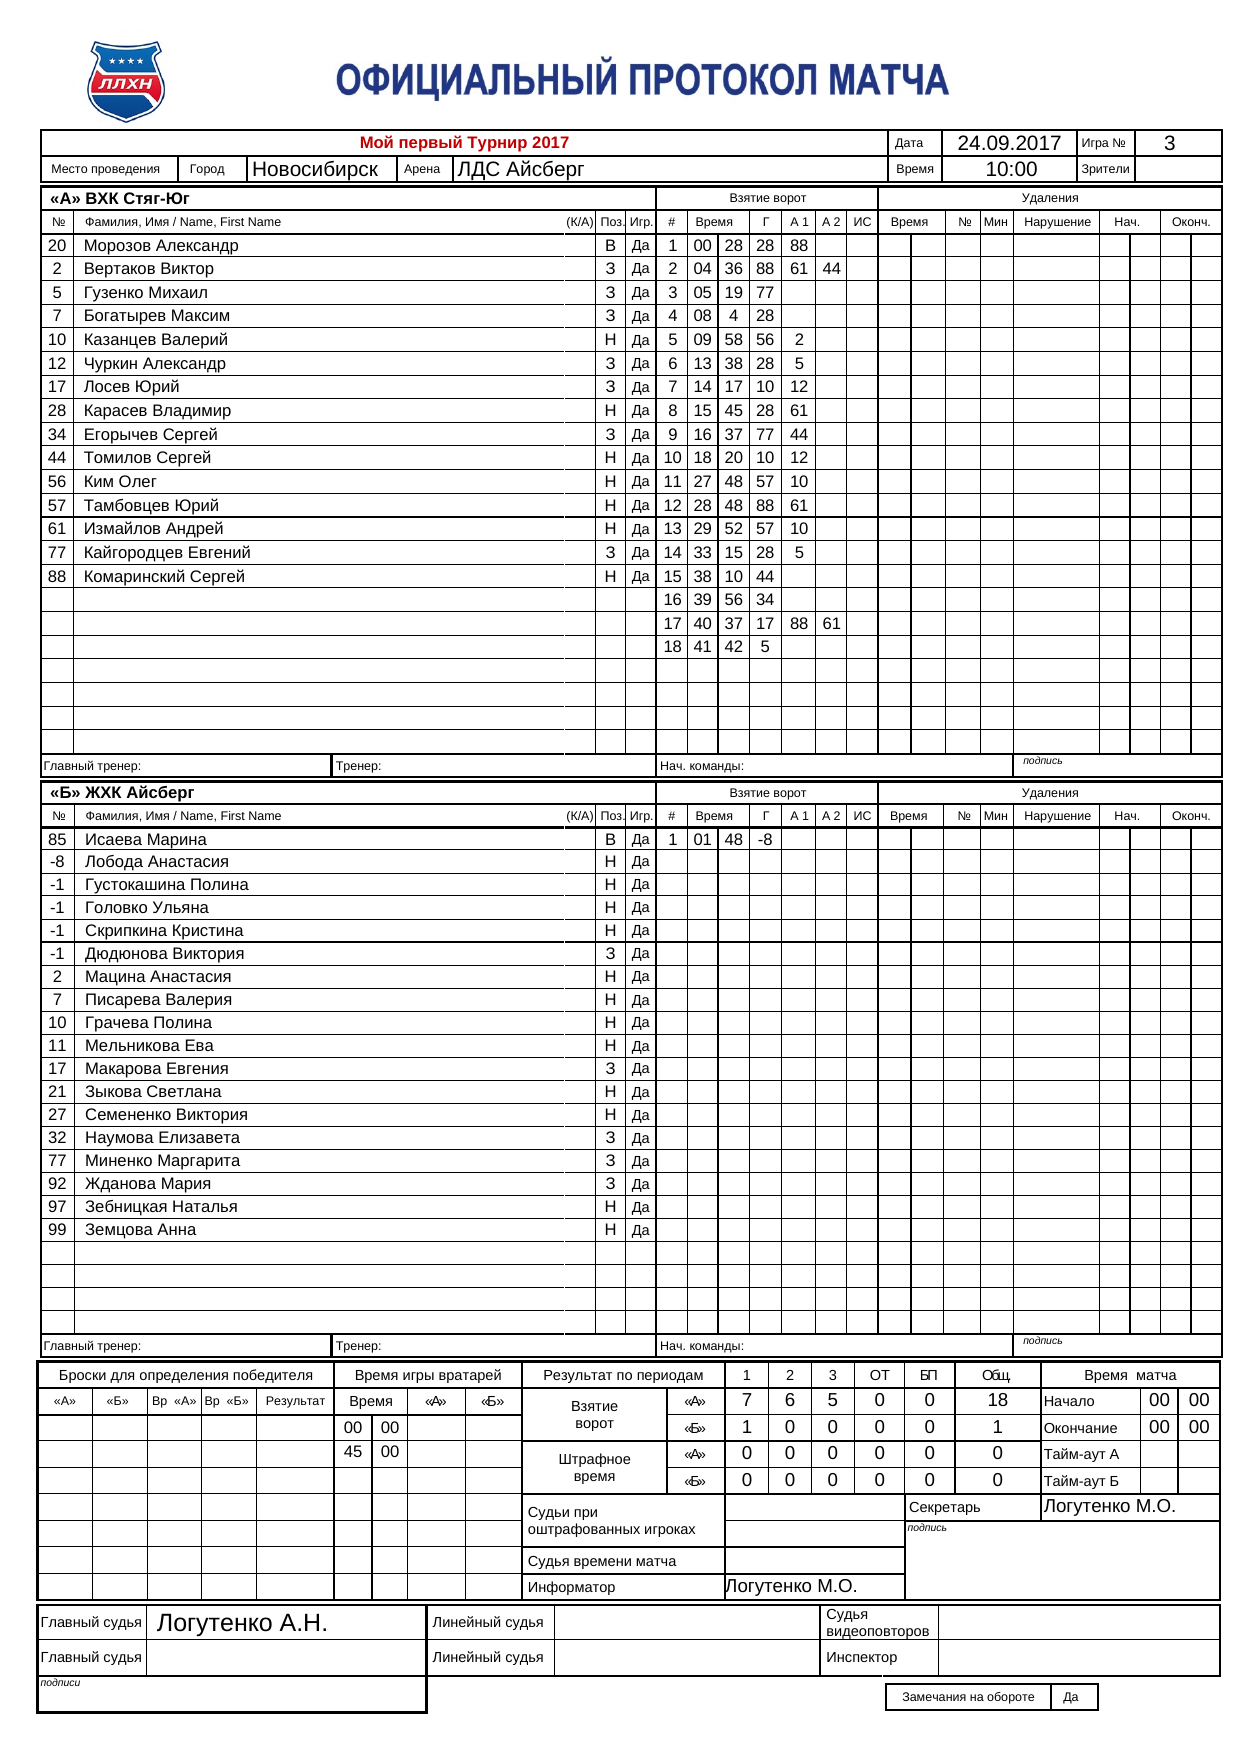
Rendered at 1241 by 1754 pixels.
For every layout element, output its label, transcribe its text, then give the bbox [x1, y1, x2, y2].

table_cell [981, 518, 1013, 540]
table_cell [1014, 494, 1099, 516]
table_cell [782, 1196, 815, 1218]
table_cell (К/А) [565, 805, 595, 826]
table_cell [688, 730, 717, 753]
table_cell [981, 470, 1013, 493]
table_cell 10:00 [943, 157, 1076, 181]
table_cell [148, 1574, 201, 1599]
table_cell [981, 541, 1013, 564]
table_cell Исаева Марина [75, 829, 564, 849]
table_cell [1131, 352, 1160, 374]
table_cell Нач. команды: [657, 755, 1012, 776]
table_cell [981, 1288, 1013, 1310]
table_cell [1192, 1012, 1221, 1033]
table_cell 7 [726, 1389, 768, 1413]
table_cell [847, 518, 877, 540]
table_cell [626, 1311, 655, 1333]
table_cell 0 [769, 1442, 811, 1467]
table_cell [912, 829, 943, 849]
table_cell [1161, 943, 1190, 964]
table_cell [657, 1265, 687, 1287]
table_cell Н [596, 470, 625, 493]
table_cell [912, 874, 943, 895]
table_cell 10 [782, 518, 815, 540]
table_cell [1131, 588, 1160, 611]
table_cell [688, 874, 717, 895]
table_cell Логутенко М.О. [1042, 1495, 1219, 1520]
table_cell [1014, 1265, 1099, 1287]
table_cell [408, 1416, 465, 1440]
table_cell Главный тренер: [42, 755, 330, 776]
table_cell [1131, 257, 1160, 280]
table_cell [912, 1035, 943, 1057]
table_cell Н [596, 989, 625, 1011]
table_cell Да [626, 1058, 655, 1079]
table_cell [750, 707, 781, 729]
table_cell [688, 1035, 717, 1057]
table_cell [688, 707, 717, 729]
table_cell [1192, 1288, 1221, 1310]
table_cell [946, 541, 980, 564]
table_cell Нач. [1100, 805, 1160, 826]
table_cell [1014, 1196, 1099, 1218]
table_cell [816, 494, 846, 516]
table_cell [74, 612, 564, 634]
table_cell [879, 470, 910, 493]
table_cell Судья времени матча [523, 1548, 724, 1573]
table_cell [1014, 636, 1099, 658]
table_cell [1100, 730, 1129, 753]
table_cell Результат [257, 1389, 333, 1413]
table_cell [1131, 1196, 1160, 1218]
table_cell [816, 518, 846, 540]
table_cell [688, 966, 717, 987]
table_cell [39, 1547, 92, 1573]
table_cell Тайм-аут А [1042, 1441, 1140, 1467]
table_cell [782, 588, 815, 611]
table_cell [657, 1035, 687, 1057]
table_cell [565, 683, 595, 706]
table_cell Н [596, 1219, 625, 1241]
table_cell 4 [719, 305, 749, 327]
table_cell [879, 1311, 910, 1333]
table_cell [408, 1547, 465, 1573]
table_cell [847, 1311, 877, 1333]
table_cell [847, 1288, 877, 1310]
table_cell 10 [750, 376, 781, 398]
table_cell [879, 423, 910, 445]
table_cell Тренер: [333, 755, 655, 776]
table_cell 17 [42, 376, 73, 398]
table_cell [688, 1150, 717, 1172]
table_header 3 [1136, 131, 1221, 155]
table_cell [1014, 235, 1099, 256]
table_cell [1161, 730, 1190, 753]
table_cell [879, 1242, 910, 1264]
table_cell 0 [855, 1468, 904, 1493]
table_cell [688, 1265, 717, 1287]
table_cell 00 [688, 235, 717, 256]
table_cell [1161, 423, 1190, 445]
table_cell [847, 943, 877, 964]
table_cell З [596, 376, 625, 398]
table_cell [335, 1494, 371, 1520]
table_cell [782, 1104, 815, 1126]
table_cell № [944, 805, 980, 826]
table_cell [981, 328, 1013, 351]
table_cell Да [626, 896, 655, 918]
table_cell З [596, 1173, 625, 1195]
table_cell [1014, 1012, 1099, 1033]
table_cell [1161, 541, 1190, 564]
table_cell [1131, 470, 1160, 493]
table_cell [816, 1127, 846, 1149]
table_cell [1131, 1219, 1160, 1241]
table_cell [782, 659, 815, 682]
table_cell [565, 1035, 595, 1057]
table_cell № [946, 211, 980, 233]
table_cell [408, 1468, 465, 1493]
table_cell 0 [726, 1468, 768, 1493]
table_cell [981, 1081, 1013, 1103]
table_cell [626, 612, 655, 634]
table_cell Да [626, 446, 655, 469]
table_cell [816, 588, 846, 611]
table_cell [93, 1574, 147, 1599]
table_cell [1100, 707, 1129, 729]
table_cell 52 [719, 518, 749, 540]
table_cell [657, 1150, 687, 1172]
table_cell [782, 1265, 815, 1287]
table_cell [1161, 565, 1190, 587]
table_cell [981, 1127, 1013, 1149]
table_cell Оконч. [1161, 211, 1221, 233]
table_cell [1192, 1035, 1221, 1057]
table_cell [750, 1173, 781, 1195]
table_cell [912, 1196, 943, 1218]
table_cell [1192, 896, 1221, 918]
table_header Игра № [1078, 131, 1134, 155]
table_cell [148, 1441, 201, 1467]
table_cell [946, 257, 980, 280]
table_cell [816, 235, 846, 256]
table_cell 61 [816, 612, 846, 634]
table_cell 21 [42, 1081, 74, 1103]
table_cell Время [335, 1389, 407, 1413]
table_cell 0 [956, 1442, 1040, 1467]
table_cell 20 [719, 446, 749, 469]
table_cell [565, 376, 595, 398]
table_cell «Б» [668, 1415, 724, 1440]
table_cell 88 [750, 494, 781, 516]
table_cell [946, 281, 980, 303]
table_cell 48 [719, 494, 749, 516]
table_cell [719, 1150, 749, 1172]
table_cell [565, 1311, 595, 1333]
table_cell [847, 1150, 877, 1172]
table_cell [782, 730, 815, 753]
table_cell [1161, 829, 1190, 849]
table_cell [1131, 376, 1160, 398]
table_cell [1192, 305, 1221, 327]
table_cell [750, 874, 781, 895]
table_cell [912, 1012, 943, 1033]
table_cell [466, 1521, 521, 1546]
table_cell [1100, 1127, 1129, 1149]
table_header Результат по периодам [523, 1363, 724, 1387]
table_cell [879, 352, 910, 374]
table_cell [816, 730, 846, 753]
table_cell 48 [719, 470, 749, 493]
table_cell [74, 588, 564, 611]
table_cell [944, 1265, 980, 1287]
table_cell Миненко Маргарита [75, 1150, 564, 1172]
table_cell [847, 1219, 877, 1241]
table_cell Линейный судья [428, 1606, 554, 1639]
table_cell [1100, 446, 1129, 469]
table_cell Да [626, 565, 655, 587]
table_cell [596, 636, 625, 658]
table_cell Тайм-аут Б [1042, 1468, 1140, 1493]
table_header Замечания на обороте [887, 1685, 1050, 1709]
table_cell [816, 1242, 846, 1264]
table_cell 01 [688, 829, 717, 849]
table_cell Скрипкина Кристина [75, 920, 564, 941]
table_cell [912, 470, 945, 493]
table_cell ЛДС Айсберг [454, 157, 887, 181]
table_cell [816, 1035, 846, 1057]
table_cell [719, 1265, 749, 1287]
table_cell [1100, 683, 1129, 706]
table_header Время матча [1042, 1363, 1219, 1387]
table_cell [981, 874, 1013, 895]
table_cell [626, 730, 655, 753]
table_cell Фамилия, Имя / Name, First Name [75, 805, 565, 826]
table_cell [1131, 943, 1160, 964]
table_cell [688, 683, 717, 706]
table_cell [565, 707, 595, 729]
table_cell 18 [688, 446, 717, 469]
table_cell Н [596, 1081, 625, 1103]
table_cell [946, 470, 980, 493]
table_cell [1131, 1311, 1160, 1333]
table_cell [847, 989, 877, 1011]
table_cell Главный судья [39, 1640, 146, 1675]
table_cell [719, 1081, 749, 1103]
table_cell [879, 730, 910, 753]
table_cell [1192, 518, 1221, 540]
table_cell Вр «А» [148, 1389, 201, 1413]
table_cell Главный тренер: [42, 1335, 330, 1356]
table_cell [1014, 683, 1099, 706]
table_cell [626, 1288, 655, 1310]
table_cell [816, 1196, 846, 1218]
table_cell [944, 1035, 980, 1057]
table_cell 39 [688, 588, 717, 611]
table_cell [1014, 1058, 1099, 1079]
table_cell [847, 1196, 877, 1218]
table_cell [719, 1173, 749, 1195]
table_cell Инспектор [821, 1640, 938, 1675]
table_cell Да [626, 470, 655, 493]
table_cell [1100, 541, 1129, 564]
table_cell [879, 874, 910, 895]
table_cell 13 [688, 352, 717, 374]
table_cell [879, 1196, 910, 1218]
table_cell [1100, 494, 1129, 516]
table_cell 48 [719, 829, 749, 849]
table_cell 32 [42, 1127, 74, 1149]
table_cell 05 [688, 281, 717, 303]
table_cell [373, 1574, 407, 1599]
table_cell Н [596, 966, 625, 987]
table_cell А 1 [782, 805, 815, 826]
table_cell [816, 470, 846, 493]
table_cell [981, 235, 1013, 256]
table_cell [1161, 1035, 1190, 1057]
table_cell [1014, 1173, 1099, 1195]
table_cell [1014, 707, 1099, 729]
table_cell [1161, 328, 1190, 351]
table_cell 40 [688, 612, 717, 634]
table_cell [657, 1173, 687, 1195]
table_cell [1014, 328, 1099, 351]
table_cell Да [626, 1196, 655, 1218]
table_cell [879, 399, 910, 422]
table_cell «Б» [668, 1468, 724, 1493]
table_cell [1131, 565, 1160, 587]
table_cell [1014, 257, 1099, 280]
table_cell [944, 874, 980, 895]
table_cell 0 [769, 1468, 811, 1493]
table_cell [1192, 989, 1221, 1011]
table_cell [944, 1173, 980, 1195]
table_cell [1100, 612, 1129, 634]
table_cell 08 [688, 305, 717, 327]
table_cell # [657, 211, 687, 233]
table_cell 10 [42, 1012, 74, 1033]
table_cell [1100, 1104, 1129, 1126]
table_cell [565, 423, 595, 445]
table_cell [42, 1242, 74, 1264]
table_cell [257, 1521, 333, 1546]
table_cell Н [596, 850, 625, 872]
table_cell З [596, 257, 625, 280]
table_cell 44 [782, 423, 815, 445]
table_cell [1131, 730, 1160, 753]
table_cell [688, 896, 717, 918]
table_cell [944, 1196, 980, 1218]
table_cell [847, 920, 877, 941]
table_cell 37 [719, 612, 749, 634]
table_cell [657, 966, 687, 987]
table_header Общ. [956, 1363, 1040, 1387]
table_cell [719, 1104, 749, 1126]
table_cell [688, 1081, 717, 1103]
table_cell [750, 920, 781, 941]
table_cell 0 [905, 1468, 954, 1493]
table_header 1 [726, 1363, 768, 1387]
table_cell [879, 446, 910, 469]
table_cell [93, 1521, 147, 1546]
table_cell [1192, 1150, 1221, 1172]
table_cell [912, 423, 945, 445]
table_cell 00 [1179, 1415, 1219, 1440]
table_cell [565, 943, 595, 964]
table_cell [1100, 565, 1129, 587]
table_cell [565, 612, 595, 634]
table_cell 9 [657, 423, 687, 445]
table_cell [1014, 874, 1099, 895]
table_cell [1192, 588, 1221, 611]
table_cell Да [626, 423, 655, 445]
table_cell [688, 659, 717, 682]
table_cell [847, 376, 877, 398]
table_cell [657, 1311, 687, 1333]
table_cell Фамилия, Имя / Name, First Name [74, 211, 565, 233]
table_cell [1192, 874, 1221, 895]
table_cell [750, 1242, 781, 1264]
table_cell [1161, 446, 1190, 469]
table_header Удаления [879, 188, 1221, 209]
table_cell Г [750, 805, 781, 826]
table_cell [816, 541, 846, 564]
table_cell [1100, 966, 1129, 987]
table_cell [1161, 281, 1190, 303]
table_cell [1014, 1242, 1099, 1264]
table_cell Нач. команды: [657, 1335, 1012, 1356]
table_cell 61 [42, 518, 73, 540]
table_cell [1192, 730, 1221, 753]
table_cell [944, 1242, 980, 1264]
table_cell Оконч. [1161, 805, 1221, 826]
table_cell 0 [905, 1415, 954, 1440]
table_cell [148, 1416, 201, 1440]
table_cell 41 [688, 636, 717, 658]
table_cell 1 [956, 1415, 1040, 1440]
table_cell [981, 850, 1013, 872]
table_cell [750, 1104, 781, 1126]
table_cell [657, 850, 687, 872]
table_cell 12 [782, 446, 815, 469]
table_cell Г [750, 211, 781, 233]
table_cell [1131, 612, 1160, 634]
table_cell [981, 1242, 1013, 1264]
table_cell Чуркин Александр [74, 352, 564, 374]
table_cell [879, 829, 910, 849]
table_cell [1161, 874, 1190, 895]
table_cell [688, 850, 717, 872]
table_cell [782, 1035, 815, 1057]
table_cell [1192, 1081, 1221, 1103]
table_cell [626, 659, 655, 682]
table_cell [1014, 1035, 1099, 1057]
table_cell [1131, 281, 1160, 303]
table_cell Зебницкая Наталья [75, 1196, 564, 1218]
table_cell [1192, 446, 1221, 469]
table_cell [816, 659, 846, 682]
table_cell [1100, 1012, 1129, 1033]
table_cell [879, 1219, 910, 1241]
table_cell [847, 612, 877, 634]
table_cell [657, 1127, 687, 1149]
table_cell Да [626, 1104, 655, 1126]
table_cell [42, 1265, 74, 1287]
table_cell [782, 829, 815, 849]
table_cell Игр. [626, 805, 655, 826]
table_cell Да [626, 328, 655, 351]
table_cell [879, 305, 910, 327]
table_cell [1192, 352, 1221, 374]
table_cell Н [596, 565, 625, 587]
table_cell [879, 920, 910, 941]
table_cell [782, 1242, 815, 1264]
table_cell Да [626, 1127, 655, 1149]
table_cell [565, 399, 595, 422]
table_cell Арена [398, 157, 452, 181]
table_cell [565, 920, 595, 941]
table_cell [816, 328, 846, 351]
table_cell [39, 1521, 92, 1546]
table_cell [257, 1574, 333, 1599]
table_cell 2 [657, 257, 687, 280]
table_cell 0 [812, 1468, 854, 1493]
table_cell [946, 565, 980, 587]
table_cell Место проведения [42, 157, 177, 181]
table_cell Зыкова Светлана [75, 1081, 564, 1103]
table_cell [944, 1150, 980, 1172]
table_cell [42, 1311, 74, 1333]
table_cell [1014, 1104, 1099, 1126]
table_cell 15 [657, 565, 687, 587]
table_cell Взятие ворот [523, 1389, 666, 1440]
table_cell 0 [956, 1468, 1040, 1493]
table_cell [816, 1219, 846, 1241]
table_cell [626, 707, 655, 729]
table_cell Да [626, 989, 655, 1011]
table_cell [750, 1127, 781, 1149]
table_cell [981, 636, 1013, 658]
table_cell [657, 1104, 687, 1126]
table_cell [847, 1058, 877, 1079]
table_cell [782, 1127, 815, 1149]
table_cell [1192, 636, 1221, 658]
table_cell Да [626, 1012, 655, 1033]
table_cell [1014, 1150, 1099, 1172]
table_cell Наумова Елизавета [75, 1127, 564, 1149]
table_cell [939, 1640, 1219, 1675]
table_cell [847, 1104, 877, 1126]
table_cell [816, 1150, 846, 1172]
table_cell [93, 1416, 147, 1440]
table_cell Вр «Б» [202, 1389, 256, 1413]
table_cell [565, 565, 595, 587]
table_cell [1161, 1311, 1190, 1333]
table_cell [879, 1288, 910, 1310]
table_cell «А» [39, 1389, 92, 1413]
table_cell [1131, 1035, 1160, 1057]
table_cell [1161, 1288, 1190, 1310]
table_cell [750, 943, 781, 964]
table_cell [719, 966, 749, 987]
table_cell 28 [750, 541, 781, 564]
table_cell [596, 1242, 625, 1264]
table_cell 17 [42, 1058, 74, 1079]
table_cell [148, 1468, 201, 1493]
table_cell [816, 943, 846, 964]
table_cell 61 [782, 494, 815, 516]
table_cell [750, 1081, 781, 1103]
table_cell [816, 1288, 846, 1310]
table_cell Н [596, 1196, 625, 1218]
table_cell [565, 1150, 595, 1172]
table_cell [816, 683, 846, 706]
table_cell [373, 1547, 407, 1573]
table_cell [74, 683, 564, 706]
table_cell [782, 850, 815, 872]
table_cell [688, 1104, 717, 1126]
table_cell [879, 281, 910, 303]
table_cell [782, 1012, 815, 1033]
table_cell [1192, 920, 1221, 941]
table_cell [750, 896, 781, 918]
table_cell [1141, 1468, 1177, 1493]
table_cell [1192, 376, 1221, 398]
table_cell [1014, 376, 1099, 398]
table_cell Лобода Анастасия [75, 850, 564, 872]
table_cell [1131, 328, 1160, 351]
table_cell 00 [335, 1416, 371, 1440]
table_cell [657, 989, 687, 1011]
table_cell [1100, 896, 1129, 918]
table_cell [946, 730, 980, 753]
table_cell [1192, 1219, 1221, 1241]
table_cell Густокашина Полина [75, 874, 564, 895]
table_cell [596, 707, 625, 729]
table_cell [657, 683, 687, 706]
table_cell Мин [981, 211, 1013, 233]
table_cell [981, 1219, 1013, 1241]
table_cell [565, 1242, 595, 1264]
table_cell [42, 636, 73, 658]
table_cell [879, 989, 910, 1011]
table_cell [373, 1468, 407, 1493]
table_cell [1192, 423, 1221, 445]
table_cell [847, 683, 877, 706]
table_cell 88 [750, 257, 781, 280]
table_cell [782, 1150, 815, 1172]
table_cell А 2 [816, 211, 846, 233]
table_cell [944, 850, 980, 872]
table_cell 5 [782, 541, 815, 564]
table_cell 2 [42, 257, 73, 280]
table_cell [782, 920, 815, 941]
table_cell [555, 1640, 819, 1675]
table_cell 0 [726, 1442, 768, 1467]
table_cell [688, 1127, 717, 1149]
table_cell [782, 896, 815, 918]
table_cell Секретарь [906, 1495, 1040, 1520]
table_cell [912, 896, 943, 918]
table_cell [657, 1058, 687, 1079]
table_cell [1131, 1012, 1160, 1033]
table_cell [912, 1127, 943, 1149]
table_cell подпись [1014, 1335, 1221, 1356]
table_cell [626, 636, 655, 658]
table_cell З [596, 1150, 625, 1172]
table_cell [75, 1288, 564, 1310]
table_cell [1014, 920, 1099, 941]
table_cell [847, 281, 877, 303]
table_cell Жданова Мария [75, 1173, 564, 1195]
table_cell [816, 966, 846, 987]
table_cell 5 [782, 352, 815, 374]
table_cell [42, 683, 73, 706]
table_cell [912, 1150, 943, 1172]
table_cell [688, 1196, 717, 1218]
table_cell [912, 730, 945, 753]
table_cell [1014, 1288, 1099, 1310]
table_cell [847, 257, 877, 280]
table_cell [1100, 423, 1129, 445]
table_cell 14 [657, 541, 687, 564]
table_cell Писарева Валерия [75, 989, 564, 1011]
table_cell [816, 850, 846, 872]
table_cell [42, 612, 73, 634]
table_cell [879, 1265, 910, 1287]
table_cell Штрафное время [523, 1442, 666, 1493]
table_cell [1014, 612, 1099, 634]
table_cell [1161, 352, 1190, 374]
table_cell [981, 1058, 1013, 1079]
table_cell Да [626, 352, 655, 374]
table_cell [782, 707, 815, 729]
table_cell [1100, 399, 1129, 422]
table_cell [719, 943, 749, 964]
table_cell [1014, 659, 1099, 682]
table_cell Мин [981, 805, 1013, 826]
table_cell [1100, 257, 1129, 280]
table_cell [1131, 518, 1160, 540]
table_cell [408, 1494, 465, 1520]
table_cell Казанцев Валерий [74, 328, 564, 351]
table_cell Дюдюнова Виктория [75, 943, 564, 964]
table_cell [782, 1311, 815, 1333]
table_cell [879, 588, 910, 611]
table_cell [879, 565, 910, 587]
table_cell [565, 989, 595, 1011]
table_cell [912, 850, 943, 872]
table_cell [1131, 541, 1160, 564]
table_cell № [42, 805, 74, 826]
table_cell [1161, 1173, 1190, 1195]
table_cell [466, 1416, 521, 1440]
table_cell [565, 874, 595, 895]
table_cell 00 [1141, 1415, 1177, 1440]
table_cell 77 [42, 1150, 74, 1172]
table_cell [688, 943, 717, 964]
table_cell 7 [42, 989, 74, 1011]
table_cell [879, 1035, 910, 1057]
table_cell [1131, 850, 1160, 872]
table_cell [879, 707, 910, 729]
table_cell [1014, 1081, 1099, 1103]
table_cell [847, 352, 877, 374]
table_cell 77 [750, 281, 781, 303]
table_cell [1161, 1127, 1190, 1149]
table_cell [981, 683, 1013, 706]
table_cell Да [626, 943, 655, 964]
table_cell [1014, 1219, 1099, 1241]
table_cell [1100, 235, 1129, 256]
table_cell [257, 1547, 333, 1573]
table_cell 44 [750, 565, 781, 587]
table_header 24.09.2017 [943, 131, 1076, 155]
table_cell [1192, 1173, 1221, 1195]
table_cell Да [626, 376, 655, 398]
table_cell [565, 446, 595, 469]
table_cell [1161, 399, 1190, 422]
table_cell [750, 989, 781, 1011]
table_cell 56 [42, 470, 73, 493]
table_cell [1131, 920, 1160, 941]
table_cell [565, 352, 595, 374]
table_cell 19 [719, 281, 749, 303]
table_cell [1192, 257, 1221, 280]
table_cell [1131, 399, 1160, 422]
table_cell [847, 829, 877, 849]
table_cell [1161, 470, 1190, 493]
table_cell [944, 829, 980, 849]
table_cell [93, 1441, 147, 1467]
table_cell [750, 1265, 781, 1287]
table_header 2 [769, 1363, 811, 1387]
table_cell 00 [1179, 1389, 1219, 1413]
table_cell [879, 636, 910, 658]
table_cell [565, 518, 595, 540]
table_cell [1100, 850, 1129, 872]
table_cell 10 [42, 328, 73, 351]
table_cell [1100, 328, 1129, 351]
table_cell [782, 281, 815, 303]
table_cell [879, 1127, 910, 1149]
table_cell [1100, 1150, 1129, 1172]
table_cell [939, 1606, 1219, 1639]
table_cell [981, 829, 1013, 849]
table_cell [816, 896, 846, 918]
table_cell [726, 1548, 904, 1573]
table_cell 00 [373, 1416, 407, 1440]
table_cell [688, 1012, 717, 1033]
table_cell [847, 1242, 877, 1264]
table_cell [1131, 1104, 1160, 1126]
table_cell [1161, 1012, 1190, 1033]
table_cell [257, 1441, 333, 1467]
table_cell Н [596, 874, 625, 895]
table_cell Томилов Сергей [74, 446, 564, 469]
table_cell [257, 1494, 333, 1520]
table_cell [816, 829, 846, 849]
table_cell [1100, 1311, 1129, 1333]
table_cell [1100, 1288, 1129, 1310]
table_cell [912, 518, 945, 540]
table_cell 7 [657, 376, 687, 398]
table_cell [782, 1081, 815, 1103]
table_cell [944, 1081, 980, 1103]
table_cell (К/А) [565, 211, 595, 233]
table_cell Н [596, 399, 625, 422]
table_cell [879, 1058, 910, 1079]
table_cell [565, 494, 595, 516]
table_cell А 2 [816, 805, 846, 826]
table_cell [1014, 943, 1099, 964]
table_cell [202, 1547, 256, 1573]
table_cell З [596, 943, 625, 964]
table_cell [981, 1265, 1013, 1287]
table_cell [981, 896, 1013, 918]
table_cell [1100, 920, 1129, 941]
table_cell [981, 1012, 1013, 1033]
table_cell 17 [657, 612, 687, 634]
table_cell [1099, 1682, 1220, 1711]
table_cell [1014, 850, 1099, 872]
table_cell [148, 1521, 201, 1546]
table_cell [466, 1574, 521, 1599]
table_cell [912, 305, 945, 327]
table_cell [565, 305, 595, 327]
table_cell 33 [688, 541, 717, 564]
table_cell [1161, 850, 1190, 872]
table_cell [981, 707, 1013, 729]
table_cell [1192, 966, 1221, 987]
table_cell 88 [782, 612, 815, 634]
table_cell 18 [657, 636, 687, 658]
table_cell [879, 683, 910, 706]
table_cell [1192, 328, 1221, 351]
table_cell [912, 989, 943, 1011]
table_cell [626, 1242, 655, 1264]
table_cell [657, 943, 687, 964]
table_cell [1014, 446, 1099, 469]
table_header Дата [889, 131, 941, 155]
table_cell [816, 920, 846, 941]
table_cell 7 [42, 305, 73, 327]
table_cell [565, 1219, 595, 1241]
table_cell [847, 235, 877, 256]
table_cell [565, 659, 595, 682]
table_cell [981, 305, 1013, 327]
table_cell [946, 612, 980, 634]
table_cell [719, 1288, 749, 1310]
table_cell [1161, 494, 1190, 516]
table_cell [912, 683, 945, 706]
table_cell [912, 494, 945, 516]
table_cell Да [626, 874, 655, 895]
table_cell [1131, 494, 1160, 516]
table_cell [1014, 399, 1099, 422]
table_cell [912, 1173, 943, 1195]
table_cell [981, 1035, 1013, 1057]
table_cell [847, 966, 877, 987]
table_cell [847, 565, 877, 587]
table_cell [1192, 707, 1221, 729]
table_cell [981, 1104, 1013, 1126]
table_cell [1100, 1035, 1129, 1057]
table_cell [847, 470, 877, 493]
table_header Взятие ворот [657, 188, 877, 209]
table_cell [565, 1173, 595, 1195]
table_cell [257, 1416, 333, 1440]
table_cell Поз. [596, 805, 625, 826]
table_cell [816, 1081, 846, 1103]
table_cell [883, 1677, 1220, 1681]
table_cell 99 [42, 1219, 74, 1241]
table_cell [1100, 1196, 1129, 1218]
table_cell [847, 1173, 877, 1195]
table_cell [1161, 920, 1190, 941]
table_cell [912, 399, 945, 422]
table_cell 14 [688, 376, 717, 398]
table_cell 57 [750, 518, 781, 540]
table_cell [565, 896, 595, 918]
table_cell [1192, 943, 1221, 964]
table_cell Н [596, 446, 625, 469]
table_header Удаления [879, 783, 1221, 803]
table_cell [726, 1495, 904, 1520]
table_cell [466, 1547, 521, 1573]
table_cell [782, 305, 815, 327]
table_cell [596, 612, 625, 634]
table_cell [148, 1494, 201, 1520]
table_cell [1161, 1150, 1190, 1172]
table_cell Главный судья [39, 1606, 146, 1639]
table_cell [1161, 305, 1190, 327]
table_cell [750, 1012, 781, 1033]
table_cell [782, 1219, 815, 1241]
table_cell [816, 874, 846, 895]
table_cell 04 [688, 257, 717, 280]
table_cell Н [596, 920, 625, 941]
table_cell [1014, 352, 1099, 374]
table_header «Б» ЖХК Айсберг [42, 783, 655, 803]
table_cell подпись [1014, 755, 1221, 776]
table_cell [657, 707, 687, 729]
table_cell [1161, 1104, 1190, 1126]
table_cell [879, 1150, 910, 1172]
table_cell 1 [657, 829, 687, 849]
table_cell [1100, 281, 1129, 303]
table_cell Да [626, 281, 655, 303]
table_cell [1179, 1441, 1219, 1467]
table_cell [688, 1288, 717, 1310]
table_cell [147, 1640, 425, 1675]
table_cell [816, 989, 846, 1011]
table_cell Да [626, 399, 655, 422]
table_cell [1100, 1242, 1129, 1264]
table_cell Да [626, 829, 655, 849]
table_cell [847, 850, 877, 872]
table_cell 11 [42, 1035, 74, 1057]
table_cell [816, 376, 846, 398]
table_cell [1161, 376, 1190, 398]
table_cell Время [879, 805, 943, 826]
table_cell [1192, 1196, 1221, 1218]
table_cell [816, 1012, 846, 1033]
table_cell 0 [855, 1442, 904, 1467]
table_cell [565, 470, 595, 493]
table_cell [944, 1012, 980, 1033]
table_cell [148, 1547, 201, 1573]
table_cell [879, 541, 910, 564]
table_cell 1 [726, 1415, 768, 1440]
table_cell [847, 305, 877, 327]
table_cell 37 [719, 423, 749, 445]
table_cell [879, 612, 910, 634]
table_cell 0 [812, 1415, 854, 1440]
table_cell 28 [688, 494, 717, 516]
table_cell [565, 1196, 595, 1218]
table_cell [1014, 896, 1099, 918]
table_cell [944, 1127, 980, 1149]
table_cell [335, 1574, 371, 1599]
table_cell Да [626, 1150, 655, 1172]
table_cell [816, 1173, 846, 1195]
table_cell [981, 612, 1013, 634]
table_cell [879, 235, 910, 256]
table_cell ИС [847, 805, 877, 826]
table_cell [981, 1311, 1013, 1333]
table_cell [782, 636, 815, 658]
table_cell [202, 1468, 256, 1493]
table_cell [42, 707, 73, 729]
table_cell [39, 1441, 92, 1467]
table_cell [847, 328, 877, 351]
table_cell [596, 588, 625, 611]
table_cell Время [688, 805, 749, 826]
table_cell [847, 494, 877, 516]
table_cell [912, 1288, 943, 1310]
table_cell Тренер: [333, 1335, 655, 1356]
table_cell 58 [719, 328, 749, 351]
table_cell [1161, 612, 1190, 634]
table_cell [657, 1012, 687, 1033]
table_cell Логутенко М.О. [726, 1575, 904, 1599]
table_cell [657, 896, 687, 918]
table_cell [879, 850, 910, 872]
table_cell [1131, 305, 1160, 327]
table_cell [1131, 989, 1160, 1011]
table_cell [565, 328, 595, 351]
table_cell [750, 850, 781, 872]
table_header 3 [812, 1363, 854, 1387]
table_cell [944, 896, 980, 918]
table_cell [719, 1196, 749, 1218]
table_cell [816, 1058, 846, 1079]
table_cell [1100, 1265, 1129, 1287]
table_cell 88 [782, 235, 815, 256]
table_cell [912, 281, 945, 303]
table_cell [847, 1035, 877, 1057]
table_cell Тамбовцев Юрий [74, 494, 564, 516]
table_cell [39, 1574, 92, 1599]
table_cell 5 [750, 636, 781, 658]
table_cell 6 [769, 1389, 811, 1413]
table_cell [1161, 636, 1190, 658]
table_cell 5 [42, 281, 73, 303]
table_cell 18 [956, 1389, 1040, 1413]
table_cell [257, 1468, 333, 1493]
table_cell [816, 1104, 846, 1126]
table_cell [657, 659, 687, 682]
table_cell [981, 565, 1013, 587]
table_cell [946, 446, 980, 469]
table_cell [1131, 1265, 1160, 1287]
table_cell [1014, 1311, 1099, 1333]
table_cell [782, 565, 815, 587]
table_cell [847, 896, 877, 918]
table_cell [565, 1288, 595, 1310]
table_cell [1161, 1196, 1190, 1218]
table_cell 44 [42, 446, 73, 469]
table_cell 11 [657, 470, 687, 493]
table_cell [981, 257, 1013, 280]
table_cell [946, 328, 980, 351]
table_cell [946, 518, 980, 540]
table_cell [912, 920, 943, 941]
table_cell [750, 1058, 781, 1079]
table_cell [1131, 683, 1160, 706]
table_cell [1100, 874, 1129, 895]
table_cell [1100, 989, 1129, 1011]
table_cell [944, 1219, 980, 1241]
table_cell [912, 328, 945, 351]
table_cell [1192, 565, 1221, 587]
table_cell [912, 1242, 943, 1264]
table_cell 16 [688, 423, 717, 445]
table_cell [944, 1311, 980, 1333]
table_cell [847, 1127, 877, 1149]
table_cell [981, 376, 1013, 398]
table_cell [946, 494, 980, 516]
table_cell Да [626, 966, 655, 987]
table_cell [1131, 1173, 1160, 1195]
table_cell [847, 874, 877, 895]
table_cell [565, 730, 595, 753]
table_cell Судьи при оштрафованных игроках [523, 1495, 724, 1546]
table_cell [1136, 157, 1221, 181]
table_cell [912, 588, 945, 611]
table_cell [555, 1606, 819, 1639]
table_cell [657, 730, 687, 753]
table_cell В [596, 829, 625, 849]
table_cell [782, 943, 815, 964]
table_cell [1192, 612, 1221, 634]
table_cell [626, 1265, 655, 1287]
table_cell [1100, 305, 1129, 327]
table_cell [1100, 470, 1129, 493]
table_cell [1014, 829, 1099, 849]
table_cell [782, 1173, 815, 1195]
table_cell 10 [719, 565, 749, 587]
table_cell [1131, 1127, 1160, 1149]
table_cell Да [626, 1173, 655, 1195]
table_cell [912, 565, 945, 587]
table_cell [1192, 281, 1221, 303]
table_cell «А» [668, 1389, 724, 1413]
table_cell [750, 683, 781, 706]
table_cell [1131, 874, 1160, 895]
table_cell [1161, 257, 1190, 280]
table_cell [1014, 966, 1099, 987]
table_cell Измайлов Андрей [74, 518, 564, 540]
table_cell [981, 989, 1013, 1011]
table_cell [879, 1012, 910, 1033]
table_cell 77 [42, 541, 73, 564]
table_cell [1192, 829, 1221, 849]
table_cell [1100, 518, 1129, 540]
table_cell 45 [719, 399, 749, 422]
table_cell [596, 1311, 625, 1333]
table_cell [816, 1265, 846, 1287]
table_cell Комаринский Сергей [74, 565, 564, 587]
table_cell 61 [782, 399, 815, 422]
table_cell [816, 446, 846, 469]
table_cell [1100, 943, 1129, 964]
table_cell [719, 1242, 749, 1264]
table_cell [879, 328, 910, 351]
table_cell Да [626, 1081, 655, 1103]
table_cell [1192, 1104, 1221, 1126]
table_cell [1100, 352, 1129, 374]
table_cell [75, 1242, 564, 1264]
table_cell [946, 683, 980, 706]
table_cell 3 [657, 281, 687, 303]
table_cell [912, 707, 945, 729]
table_cell [1141, 1441, 1177, 1467]
table_cell Время [688, 211, 749, 233]
table_cell [74, 730, 564, 753]
table_cell [596, 1265, 625, 1287]
table_cell [1192, 850, 1221, 872]
table_cell Да [626, 305, 655, 327]
table_cell [335, 1547, 371, 1573]
table_cell [596, 730, 625, 753]
table_cell [74, 659, 564, 682]
table_cell [565, 829, 595, 849]
table_cell [981, 494, 1013, 516]
table_cell Егорычев Сергей [74, 423, 564, 445]
table_cell 77 [750, 423, 781, 445]
table_cell [1192, 1058, 1221, 1079]
table_cell [1131, 423, 1160, 445]
table_cell [202, 1441, 256, 1467]
table_cell Время [889, 157, 941, 181]
table_cell Да [626, 1219, 655, 1241]
table_cell [912, 636, 945, 658]
table_cell [1100, 588, 1129, 611]
table_cell [688, 1242, 717, 1264]
table_cell 61 [782, 257, 815, 280]
table_cell [1131, 1058, 1160, 1079]
table_cell [202, 1521, 256, 1546]
table_cell [912, 257, 945, 280]
table_cell [816, 707, 846, 729]
table_cell [912, 612, 945, 634]
table_cell [879, 1104, 910, 1126]
table_cell подписи [39, 1677, 425, 1711]
table_cell -1 [42, 920, 74, 941]
table_cell [719, 896, 749, 918]
table_cell [816, 565, 846, 587]
table_cell [847, 446, 877, 469]
table_cell Судья видеоповторов [821, 1606, 938, 1639]
table_cell 00 [373, 1441, 407, 1467]
table_cell [657, 1081, 687, 1103]
table_cell Да [626, 494, 655, 516]
table_cell Ким Олег [74, 470, 564, 493]
table_cell Город [179, 157, 246, 181]
table_cell [782, 1058, 815, 1079]
table_cell [657, 920, 687, 941]
table_cell [1014, 541, 1099, 564]
table_cell [1131, 1150, 1160, 1172]
table_cell [879, 257, 910, 280]
table_cell 92 [42, 1173, 74, 1195]
table_cell Земцова Анна [75, 1219, 564, 1241]
table_cell [565, 1012, 595, 1033]
table_cell [1161, 1265, 1190, 1287]
table_cell Н [596, 328, 625, 351]
table_cell [1192, 1127, 1221, 1149]
table_cell [1161, 683, 1190, 706]
table_cell Да [626, 850, 655, 872]
table_cell [1192, 494, 1221, 516]
table_header Мой первый Турнир 2017 [42, 131, 887, 155]
table_cell [1100, 1058, 1129, 1079]
table_cell [782, 966, 815, 987]
table_cell [750, 966, 781, 987]
table_cell [1192, 541, 1221, 564]
table_cell [688, 1311, 717, 1333]
table_cell Нарушение [1014, 805, 1099, 826]
table_cell 12 [42, 352, 73, 374]
table_cell [565, 850, 595, 872]
table_cell 29 [688, 518, 717, 540]
table_cell [750, 730, 781, 753]
table_cell [74, 636, 564, 658]
table_cell [373, 1494, 407, 1520]
table_cell [466, 1494, 521, 1520]
table_cell [981, 352, 1013, 374]
table_cell [565, 1127, 595, 1149]
table_cell [719, 730, 749, 753]
table_cell [42, 659, 73, 682]
table_cell [565, 541, 595, 564]
table_cell [912, 352, 945, 374]
table_cell [1161, 659, 1190, 682]
table_cell [626, 588, 655, 611]
table_cell З [596, 305, 625, 327]
table_cell [1131, 446, 1160, 469]
table_cell [1100, 376, 1129, 398]
table_cell [750, 1150, 781, 1172]
table_cell [42, 1288, 74, 1310]
table_cell 0 [905, 1389, 954, 1413]
table_cell Логутенко А.Н. [147, 1606, 425, 1639]
table_cell [688, 920, 717, 941]
table_cell [816, 352, 846, 374]
table_cell 13 [657, 518, 687, 540]
table_cell [1014, 565, 1099, 587]
table_cell 28 [750, 305, 781, 327]
table_cell [1131, 1081, 1160, 1103]
table_cell [1131, 829, 1160, 849]
table_cell [1192, 1265, 1221, 1287]
table_cell Поз. [596, 211, 625, 233]
table_cell 10 [782, 470, 815, 493]
table_cell Нарушение [1014, 211, 1099, 233]
table_header «А» ВХК Стяг-Юг [42, 188, 655, 209]
table_cell [944, 989, 980, 1011]
table_cell 0 [855, 1415, 904, 1440]
table_cell Информатор [523, 1575, 724, 1599]
table_cell 10 [750, 446, 781, 469]
table_cell [1014, 470, 1099, 493]
table_cell З [596, 352, 625, 374]
table_cell 34 [42, 423, 73, 445]
table_cell [1192, 683, 1221, 706]
table_cell Н [596, 494, 625, 516]
table_cell [93, 1494, 147, 1520]
table_cell [39, 1494, 92, 1520]
table_cell [981, 920, 1013, 941]
table_cell [1014, 588, 1099, 611]
table_cell [719, 1219, 749, 1241]
table_cell [1131, 235, 1160, 256]
table_cell 85 [42, 829, 74, 849]
table_cell [75, 1265, 564, 1287]
table_cell [75, 1311, 564, 1333]
table_cell [1161, 1242, 1190, 1264]
table_cell [1131, 896, 1160, 918]
table_cell Да [626, 541, 655, 564]
table_cell Н [596, 896, 625, 918]
table_cell [816, 305, 846, 327]
table_cell [1161, 707, 1190, 729]
table_cell 57 [42, 494, 73, 516]
table_cell [912, 446, 945, 469]
table_cell [944, 1058, 980, 1079]
table_cell Н [596, 1012, 625, 1033]
table_cell [466, 1468, 521, 1493]
table_cell [39, 1416, 92, 1440]
table_cell -8 [750, 829, 781, 849]
table_cell 17 [719, 376, 749, 398]
table_cell [944, 1104, 980, 1126]
table_cell [981, 588, 1013, 611]
table_cell Да [626, 235, 655, 256]
table_cell [981, 1150, 1013, 1172]
table_cell 0 [855, 1389, 904, 1413]
table_cell -1 [42, 896, 74, 918]
table_cell [657, 1196, 687, 1218]
table_cell [1014, 518, 1099, 540]
table_cell [719, 1035, 749, 1057]
table_cell [879, 966, 910, 987]
table_cell 20 [42, 235, 73, 256]
table_cell [1161, 896, 1190, 918]
table_cell [1100, 1219, 1129, 1241]
table_cell [565, 235, 595, 256]
table_cell [1192, 1311, 1221, 1333]
table_cell Н [596, 1104, 625, 1126]
table_cell 56 [719, 588, 749, 611]
table_cell подпись [906, 1522, 1219, 1599]
table_cell [946, 352, 980, 374]
table_cell Семененко Виктория [75, 1104, 564, 1126]
table_cell Гузенко Михаил [74, 281, 564, 303]
table_cell [946, 659, 980, 682]
table_cell 28 [750, 352, 781, 374]
table_cell [912, 1104, 943, 1126]
table_cell 56 [750, 328, 781, 351]
table_cell [912, 1081, 943, 1103]
table_cell [719, 874, 749, 895]
table_cell [1100, 636, 1129, 658]
table_cell 2 [42, 966, 74, 987]
table_cell Да [626, 920, 655, 941]
table_cell Игр. [626, 211, 655, 233]
table_cell [944, 920, 980, 941]
table_cell Н [596, 518, 625, 540]
table_cell З [596, 541, 625, 564]
table_cell 4 [657, 305, 687, 327]
table_cell [719, 707, 749, 729]
table_cell [42, 588, 73, 611]
table_cell [335, 1521, 371, 1546]
table_cell [782, 683, 815, 706]
table_cell З [596, 281, 625, 303]
table_cell Зрители [1078, 157, 1134, 181]
table_cell ИС [847, 211, 877, 233]
table_cell [981, 1173, 1013, 1195]
table_cell [1131, 966, 1160, 987]
table_header Да [1052, 1685, 1097, 1709]
table_cell [408, 1574, 465, 1599]
table_cell [944, 943, 980, 964]
table_cell Головко Ульяна [75, 896, 564, 918]
table_cell [565, 257, 595, 280]
table_cell [1014, 1127, 1099, 1149]
table_header БП [905, 1363, 954, 1387]
table_header ОТ [855, 1363, 904, 1387]
table_cell 5 [657, 328, 687, 351]
table_cell [726, 1521, 904, 1546]
table_cell [93, 1468, 147, 1493]
table_cell [1192, 659, 1221, 682]
table_cell 38 [719, 352, 749, 374]
table_cell 34 [750, 588, 781, 611]
table_cell [688, 1219, 717, 1241]
table_cell [981, 943, 1013, 964]
table_cell 09 [688, 328, 717, 351]
table_cell [912, 541, 945, 564]
table_cell Линейный судья [428, 1640, 554, 1675]
table_cell # [657, 805, 687, 826]
table_cell Лосев Юрий [74, 376, 564, 398]
table_cell [879, 943, 910, 964]
table_cell [847, 1081, 877, 1103]
table_cell [946, 588, 980, 611]
table_cell 8 [657, 399, 687, 422]
table_cell № [42, 211, 73, 233]
table_cell 28 [42, 399, 73, 422]
table_cell [981, 659, 1013, 682]
table_cell 0 [812, 1442, 854, 1467]
table_cell 45 [335, 1441, 371, 1467]
table_cell -1 [42, 874, 74, 895]
table_cell [847, 423, 877, 445]
table_cell [847, 730, 877, 753]
table_cell [912, 659, 945, 682]
table_cell [596, 659, 625, 682]
table_cell [202, 1574, 256, 1599]
table_cell [847, 659, 877, 682]
table_cell [912, 235, 945, 256]
table_cell [1131, 1242, 1160, 1264]
table_cell [1161, 588, 1190, 611]
table_cell [565, 281, 595, 303]
table_cell [750, 1196, 781, 1218]
table_cell 28 [719, 235, 749, 256]
table_cell [981, 446, 1013, 469]
table_cell 38 [688, 565, 717, 587]
table_cell [750, 1219, 781, 1241]
table_cell [1100, 1173, 1129, 1195]
table_cell Мельникова Ева [75, 1035, 564, 1057]
table_cell Морозов Александр [74, 235, 564, 256]
table_cell З [596, 1127, 625, 1149]
table_cell [565, 1265, 595, 1287]
table_cell [750, 1311, 781, 1333]
table_cell [946, 235, 980, 256]
table_cell 5 [812, 1389, 854, 1413]
table_cell -8 [42, 850, 74, 872]
table_cell «А» [668, 1442, 724, 1467]
table_cell [847, 1265, 877, 1287]
table_cell [1131, 707, 1160, 729]
table_cell [946, 636, 980, 658]
table_cell Грачева Полина [75, 1012, 564, 1033]
table_cell [657, 874, 687, 895]
table_cell [42, 730, 73, 753]
table_cell Да [626, 1035, 655, 1057]
table_cell 97 [42, 1196, 74, 1218]
table_cell [879, 1081, 910, 1103]
table_cell [466, 1441, 521, 1467]
table_cell Богатырев Максим [74, 305, 564, 327]
table_cell [847, 399, 877, 422]
table_cell [981, 281, 1013, 303]
table_cell Макарова Евгения [75, 1058, 564, 1079]
table_cell 15 [719, 541, 749, 564]
table_cell [981, 730, 1013, 753]
table_cell [719, 1012, 749, 1033]
table_cell [946, 305, 980, 327]
table_header Время игры вратарей [335, 1363, 521, 1387]
table_cell [816, 281, 846, 303]
table_cell [944, 1288, 980, 1310]
table_cell Н [596, 1035, 625, 1057]
table_cell [1014, 281, 1099, 303]
table_cell [688, 1058, 717, 1079]
table_cell [816, 423, 846, 445]
table_cell [847, 588, 877, 611]
table_cell [565, 1081, 595, 1103]
table_cell [750, 1035, 781, 1057]
table_cell [912, 1219, 943, 1241]
table_cell [1100, 659, 1129, 682]
table_cell 27 [42, 1104, 74, 1126]
table_cell [1131, 1288, 1160, 1310]
table_cell [719, 1058, 749, 1079]
table_cell [335, 1468, 371, 1493]
table_cell [946, 707, 980, 729]
table_header Броски для определения победителя [39, 1363, 333, 1387]
table_cell [373, 1521, 407, 1546]
table_cell [1161, 1058, 1190, 1079]
table_cell [1192, 235, 1221, 256]
table_cell А 1 [782, 211, 815, 233]
table_cell [912, 1058, 943, 1079]
table_cell [847, 541, 877, 564]
table_cell [1192, 1242, 1221, 1264]
table_cell Новосибирск [248, 157, 396, 181]
table_cell [1161, 518, 1190, 540]
picture [5, 28, 1179, 129]
table_cell [879, 1173, 910, 1195]
table_cell [1014, 730, 1099, 753]
table_cell [1014, 989, 1099, 1011]
table_cell 00 [1141, 1389, 1177, 1413]
table_cell [782, 989, 815, 1011]
table_cell [688, 1173, 717, 1195]
table_cell [93, 1547, 147, 1573]
table_cell [657, 1219, 687, 1241]
table_cell [719, 989, 749, 1011]
table_cell [1161, 1219, 1190, 1241]
table_cell 42 [719, 636, 749, 658]
table_cell «Б » [466, 1389, 521, 1413]
table_cell [1161, 1081, 1190, 1103]
table_cell [1161, 235, 1190, 256]
table_cell [719, 659, 749, 682]
table_cell [1161, 989, 1190, 1011]
table_cell 28 [750, 235, 781, 256]
table_cell [879, 376, 910, 398]
table_cell [912, 1311, 943, 1333]
table_cell 44 [816, 257, 846, 280]
table_cell [565, 588, 595, 611]
table_cell 6 [657, 352, 687, 374]
table_cell [596, 683, 625, 706]
table_header Взятие ворот [657, 783, 877, 803]
table_cell 36 [719, 257, 749, 280]
table_cell 12 [657, 494, 687, 516]
table_cell [1179, 1468, 1219, 1493]
table_cell [981, 423, 1013, 445]
table_cell [565, 1058, 595, 1079]
table_cell [879, 896, 910, 918]
table_cell [946, 376, 980, 398]
table_cell [688, 989, 717, 1011]
table_cell 17 [750, 612, 781, 634]
table_cell 2 [782, 328, 815, 351]
table_cell [428, 1677, 882, 1711]
table_cell [1131, 636, 1160, 658]
table_cell Кайгородцев Евгений [74, 541, 564, 564]
table_cell З [596, 1058, 625, 1079]
table_cell Нач. [1100, 211, 1160, 233]
table_cell Да [626, 518, 655, 540]
table_cell 0 [769, 1415, 811, 1440]
table_cell 1 [657, 235, 687, 256]
table_cell Время [879, 211, 945, 233]
table_cell [946, 399, 980, 422]
table_cell [879, 518, 910, 540]
table_cell [202, 1416, 256, 1440]
table_cell «Б» [93, 1389, 147, 1413]
table_cell [1161, 966, 1190, 987]
table_cell [782, 1288, 815, 1310]
table_cell [981, 966, 1013, 987]
table_cell 10 [657, 446, 687, 469]
table_cell [596, 1288, 625, 1310]
table_cell [981, 399, 1013, 422]
table_cell [946, 423, 980, 445]
table_cell 28 [750, 399, 781, 422]
table_cell [1192, 470, 1221, 493]
table_cell 57 [750, 470, 781, 493]
table_cell [565, 636, 595, 658]
table_cell [719, 1127, 749, 1149]
table_cell [944, 966, 980, 987]
table_cell [202, 1494, 256, 1520]
table_cell [847, 636, 877, 658]
table_cell [719, 850, 749, 872]
table_cell [816, 636, 846, 658]
table_cell [565, 966, 595, 987]
table_cell [879, 494, 910, 516]
table_cell [912, 943, 943, 964]
table_cell Карасев Владимир [74, 399, 564, 422]
table_cell «А» [408, 1389, 465, 1413]
table_cell [750, 1288, 781, 1310]
table_cell Вертаков Виктор [74, 257, 564, 280]
table_cell 16 [657, 588, 687, 611]
table_cell [847, 707, 877, 729]
table_cell [816, 399, 846, 422]
table_cell -1 [42, 943, 74, 964]
table_cell 15 [688, 399, 717, 422]
table_cell В [596, 235, 625, 256]
table_cell [1192, 399, 1221, 422]
table_cell [847, 1012, 877, 1033]
table_cell [657, 1288, 687, 1310]
table_cell [912, 1265, 943, 1287]
table_cell [408, 1521, 465, 1546]
table_cell [39, 1468, 92, 1493]
table_cell 88 [42, 565, 73, 587]
table_cell [1014, 305, 1099, 327]
table_cell [912, 966, 943, 987]
table_cell Начало [1042, 1389, 1140, 1413]
table_cell [626, 683, 655, 706]
table_cell 0 [905, 1442, 954, 1467]
table_cell Мацина Анастасия [75, 966, 564, 987]
table_cell [1131, 659, 1160, 682]
table_cell [719, 1311, 749, 1333]
table_cell [408, 1441, 465, 1467]
table_cell 12 [782, 376, 815, 398]
table_cell [750, 659, 781, 682]
table_cell [1014, 423, 1099, 445]
table_cell [74, 707, 564, 729]
table_cell З [596, 423, 625, 445]
table_cell [782, 874, 815, 895]
table_cell [657, 1242, 687, 1264]
table_cell Да [626, 257, 655, 280]
table_cell [1100, 829, 1129, 849]
table_cell [719, 920, 749, 941]
table_cell [719, 683, 749, 706]
table_cell [816, 1311, 846, 1333]
table_cell [879, 659, 910, 682]
table_cell [565, 1104, 595, 1126]
table_cell [981, 1196, 1013, 1218]
table_cell Окончание [1042, 1415, 1140, 1440]
table_cell 27 [688, 470, 717, 493]
table_cell [912, 376, 945, 398]
table_cell [1100, 1081, 1129, 1103]
